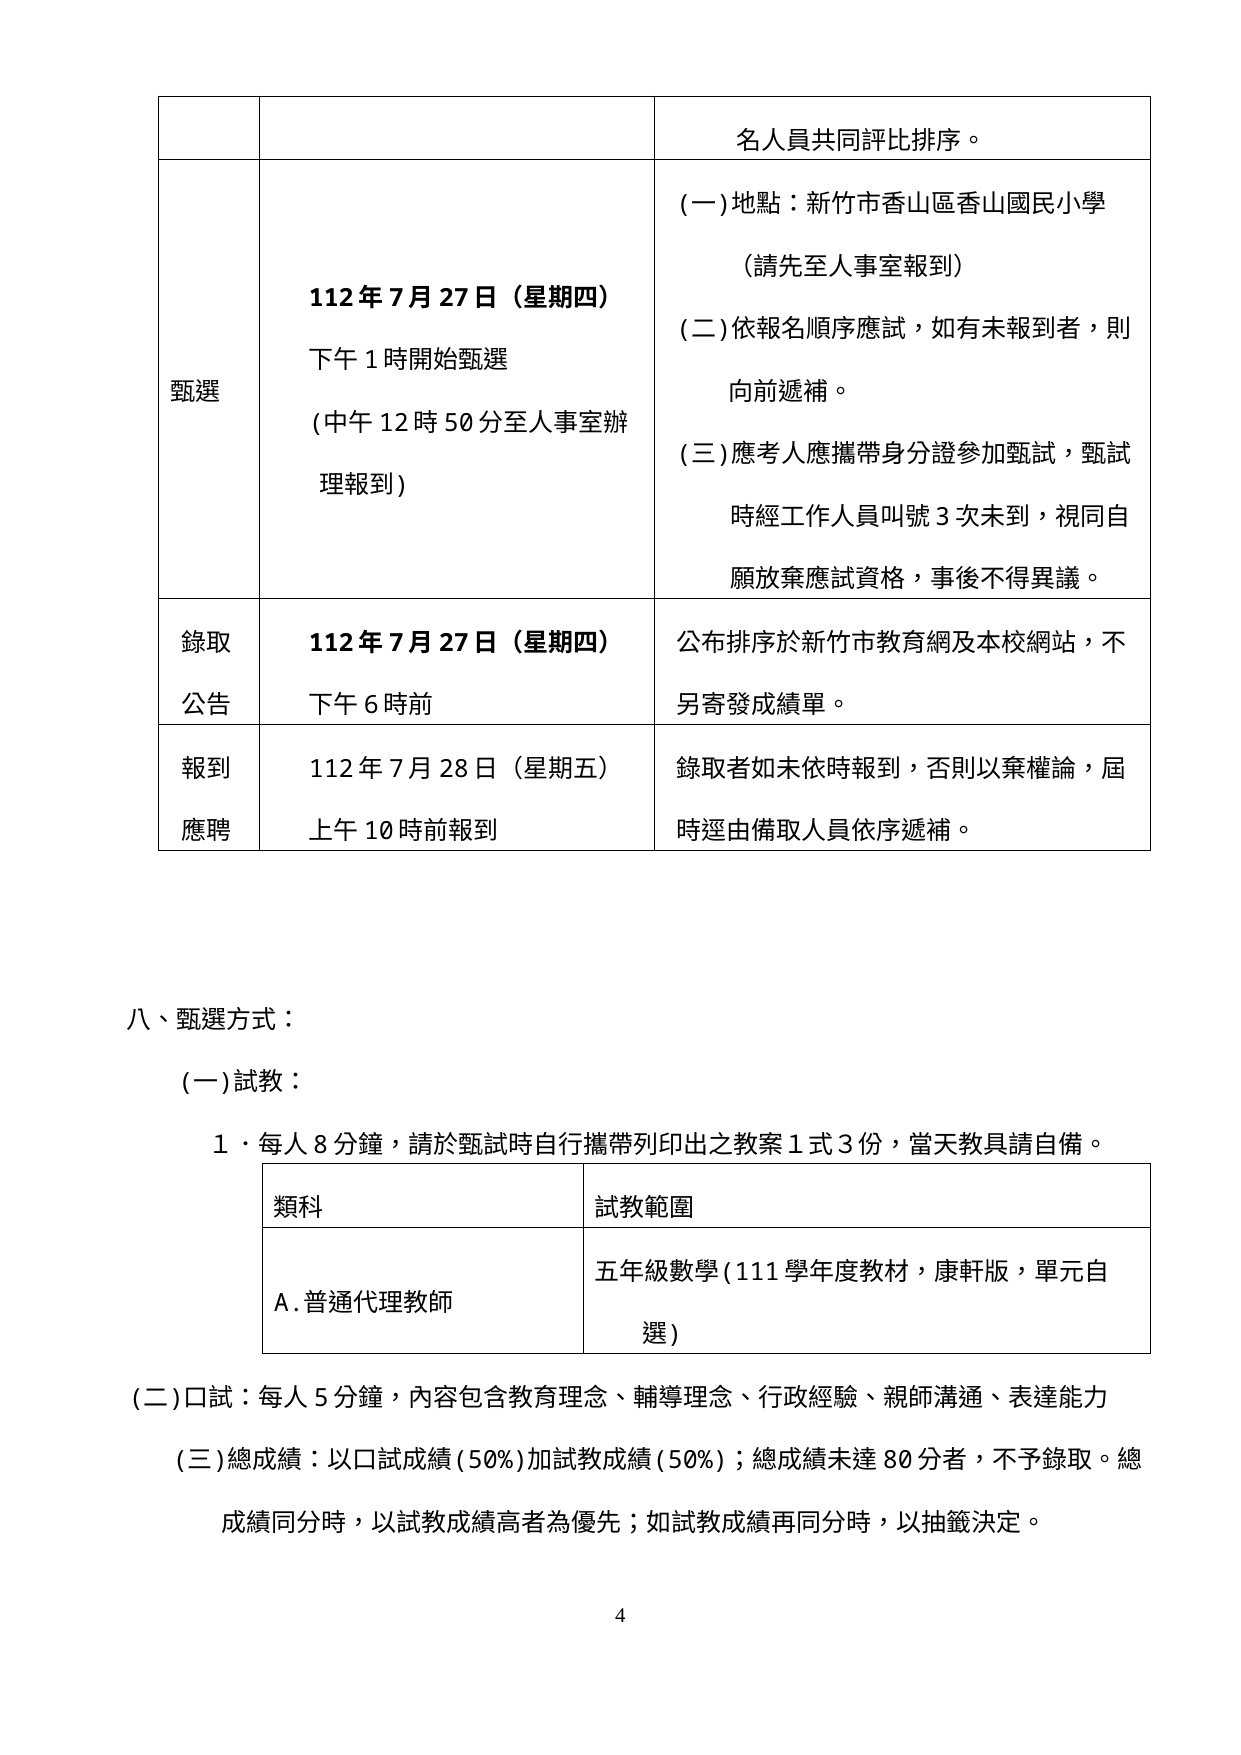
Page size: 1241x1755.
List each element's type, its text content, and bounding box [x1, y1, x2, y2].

table_cell 五年級數學(111學年度教材，康軒版，單元自選) [584, 1228, 1150, 1353]
table_cell [260, 97, 654, 159]
table_cell 112年7月27日（星期四） 下午1時開始甄選 (中午12時50分至人事室辦理報到) [260, 160, 654, 598]
table_header 類科 [263, 1164, 583, 1227]
table_cell 甄選 [159, 160, 259, 598]
text (一)試教： [133, 1038, 1152, 1101]
table_cell (一)地點：新竹市香山區香山國民小學（請先至人事室報到） (二)依報名順序應試，如有未報到者，則向前遞補。 (三)應考人應攜帶身分證參加甄試，甄試時經工作人員叫號3次未到，視同自願放棄應試資格，事後不得異議。 [655, 160, 1150, 598]
text (二)口試：每人5分鐘，內容包含教育理念、輔導理念、行政經驗、親師溝通、表達能力 [89, 1354, 1152, 1416]
text (三)總成績：以口試成績(50%)加試教成績(50%)；總成績未達80分者，不予錄取。總成績同分時，以試教成績高者為優先；如試教成績再同分時，以抽籤決定。 [173, 1416, 1152, 1541]
table_cell 錄取者如未依時報到，否則以棄權論，屆時逕由備取人員依序遞補。 [655, 725, 1150, 850]
table_cell 112年7月28日（星期五） 上午10時前報到 [260, 725, 654, 850]
table_header 試教範圍 [584, 1164, 1150, 1227]
table_cell 公布排序於新竹市教育網及本校網站，不另寄發成績單。 [655, 599, 1150, 724]
text １．每人8分鐘，請於甄試時自行攜帶列印出之教案１式３份，當天教具請自備。 [133, 1101, 1152, 1163]
table_cell A.普通代理教師 [263, 1228, 583, 1353]
table_cell 112年7月27日（星期四） 下午6時前 [260, 599, 654, 724]
table_cell 報到應聘 [159, 725, 259, 850]
table_cell 錄取公告 [159, 599, 259, 724]
text 八、甄選方式： [126, 976, 1152, 1038]
table_cell [159, 97, 259, 159]
table_cell 名人員共同評比排序。 [655, 97, 1150, 159]
